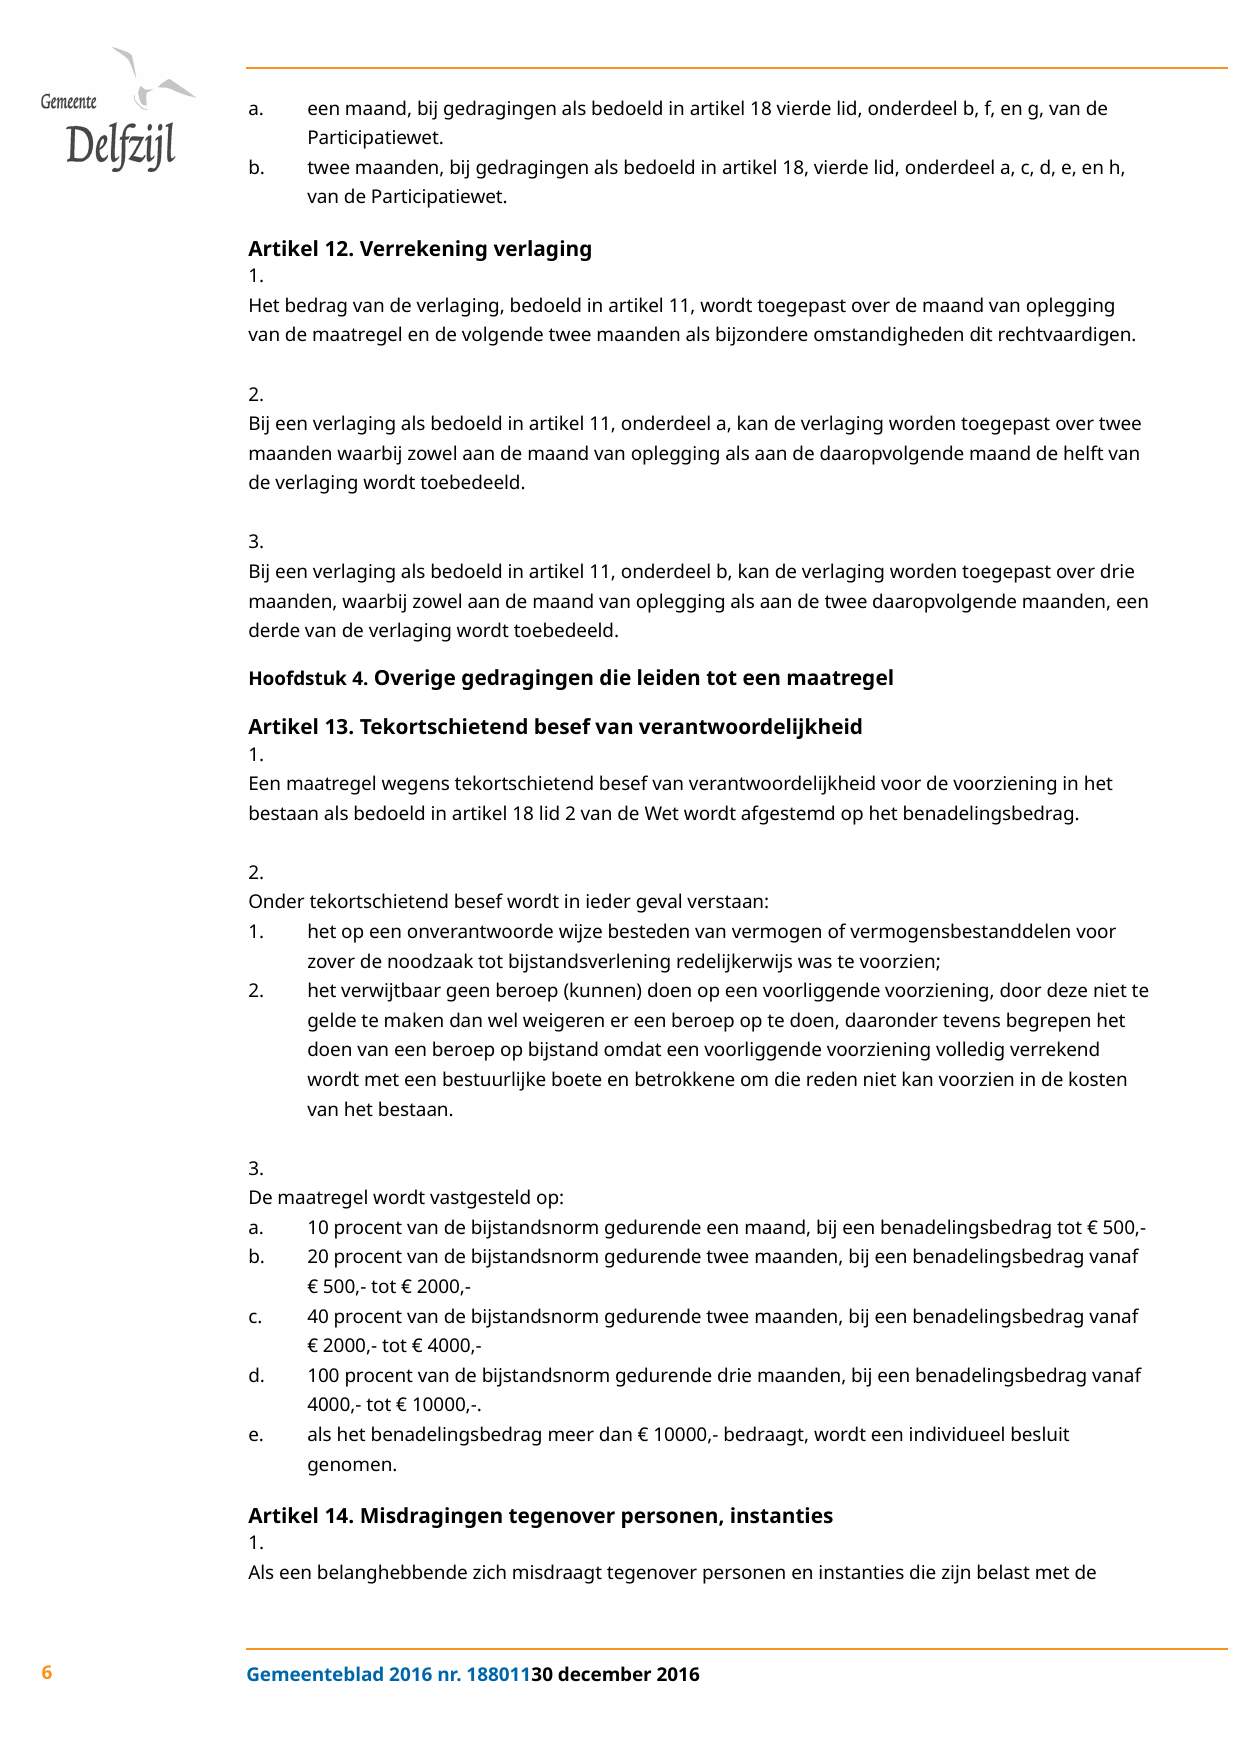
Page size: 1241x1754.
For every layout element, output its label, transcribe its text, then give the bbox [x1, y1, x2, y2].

text Als een belanghebbende zich misdraagt tegenover personen en instanties die zijn belast met de [248, 1559, 1152, 1585]
list 20 procent van de bijstandsnorm gedurende twee maanden, bij een benadelingsbedrag vanaf € 500,- tot € 2000,- [248, 1244, 1152, 1299]
list 10 procent van de bijstandsnorm gedurende een maand, bij een benadelingsbedrag tot € 500,- [248, 1214, 1152, 1240]
text 2. [248, 381, 1152, 406]
text Artikel 14. Misdragingen tegenover personen, instanties [248, 1501, 1152, 1529]
list een maand, bij gedragingen als bedoeld in artikel 18 vierde lid, onderdeel b, f, en g, van de Participatiewet. [248, 95, 1152, 150]
text Artikel 13. Tekortschietend besef van verantwoordelijkheid [248, 712, 1152, 741]
text De maatregel wordt vastgesteld op: [248, 1184, 1152, 1210]
list het verwijtbaar geen beroep (kunnen) doen op een voorliggende voorziening, door deze niet te gelde te maken dan wel weigeren er een beroep op te doen, daaronder tevens begrepen het doen van een beroep op bijstand omdat een voorliggende voorziening volledig verrekend wordt met een bestuurlijke boete en betrokkene om die reden niet kan voorzien in de kosten van het bestaan. [248, 977, 1152, 1121]
text 1. [248, 262, 1152, 288]
text Bij een verlaging als bedoeld in artikel 11, onderdeel a, kan de verlaging worden toegepast over twee maanden waarbij zowel aan de maand van oplegging als aan de daaropvolgende maand de helft van de verlaging wordt toebedeeld. [248, 410, 1152, 495]
text Het bedrag van de verlaging, bedoeld in artikel 11, wordt toegepast over de maand van oplegging van de maatregel en de volgende twee maanden als bijzondere omstandigheden dit rechtvaardigen. [248, 292, 1152, 347]
list als het benadelingsbedrag meer dan € 10000,- bedraagt, wordt een individueel besluit genomen. [248, 1421, 1152, 1476]
picture [41, 47, 231, 172]
text 2. [248, 859, 1152, 885]
list twee maanden, bij gedragingen als bedoeld in artikel 18, vierde lid, onderdeel a, c, d, e, en h, van de Participatiewet. [248, 154, 1152, 209]
text 1. [248, 741, 1152, 766]
list het op een onverantwoorde wijze besteden van vermogen of vermogensbestanddelen voor zover de noodzaak tot bijstandsverlening redelijkerwijs was te voorzien; [248, 918, 1152, 973]
text Hoofdstuk 4. Overige gedragingen die leiden tot een maatregel [248, 663, 1152, 691]
list 100 procent van de bijstandsnorm gedurende drie maanden, bij een benadelingsbedrag vanaf 4000,- tot € 10000,-. [248, 1362, 1152, 1417]
list 40 procent van de bijstandsnorm gedurende twee maanden, bij een benadelingsbedrag vanaf € 2000,- tot € 4000,- [248, 1303, 1152, 1358]
text 3. [248, 529, 1152, 554]
text 1. [248, 1529, 1152, 1555]
text Een maatregel wegens tekortschietend besef van verantwoordelijkheid voor de voorziening in het bestaan als bedoeld in artikel 18 lid 2 van de Wet wordt afgestemd op het benadelingsbedrag. [248, 770, 1152, 826]
text Bij een verlaging als bedoeld in artikel 11, onderdeel b, kan de verlaging worden toegepast over drie maanden, waarbij zowel aan de maand van oplegging als aan de twee daaropvolgende maanden, een derde van de verlaging wordt toebedeeld. [248, 558, 1152, 643]
text Onder tekortschietend besef wordt in ieder geval verstaan: [248, 889, 1152, 914]
text 3. [248, 1155, 1152, 1181]
text Artikel 12. Verrekening verlaging [248, 234, 1152, 262]
